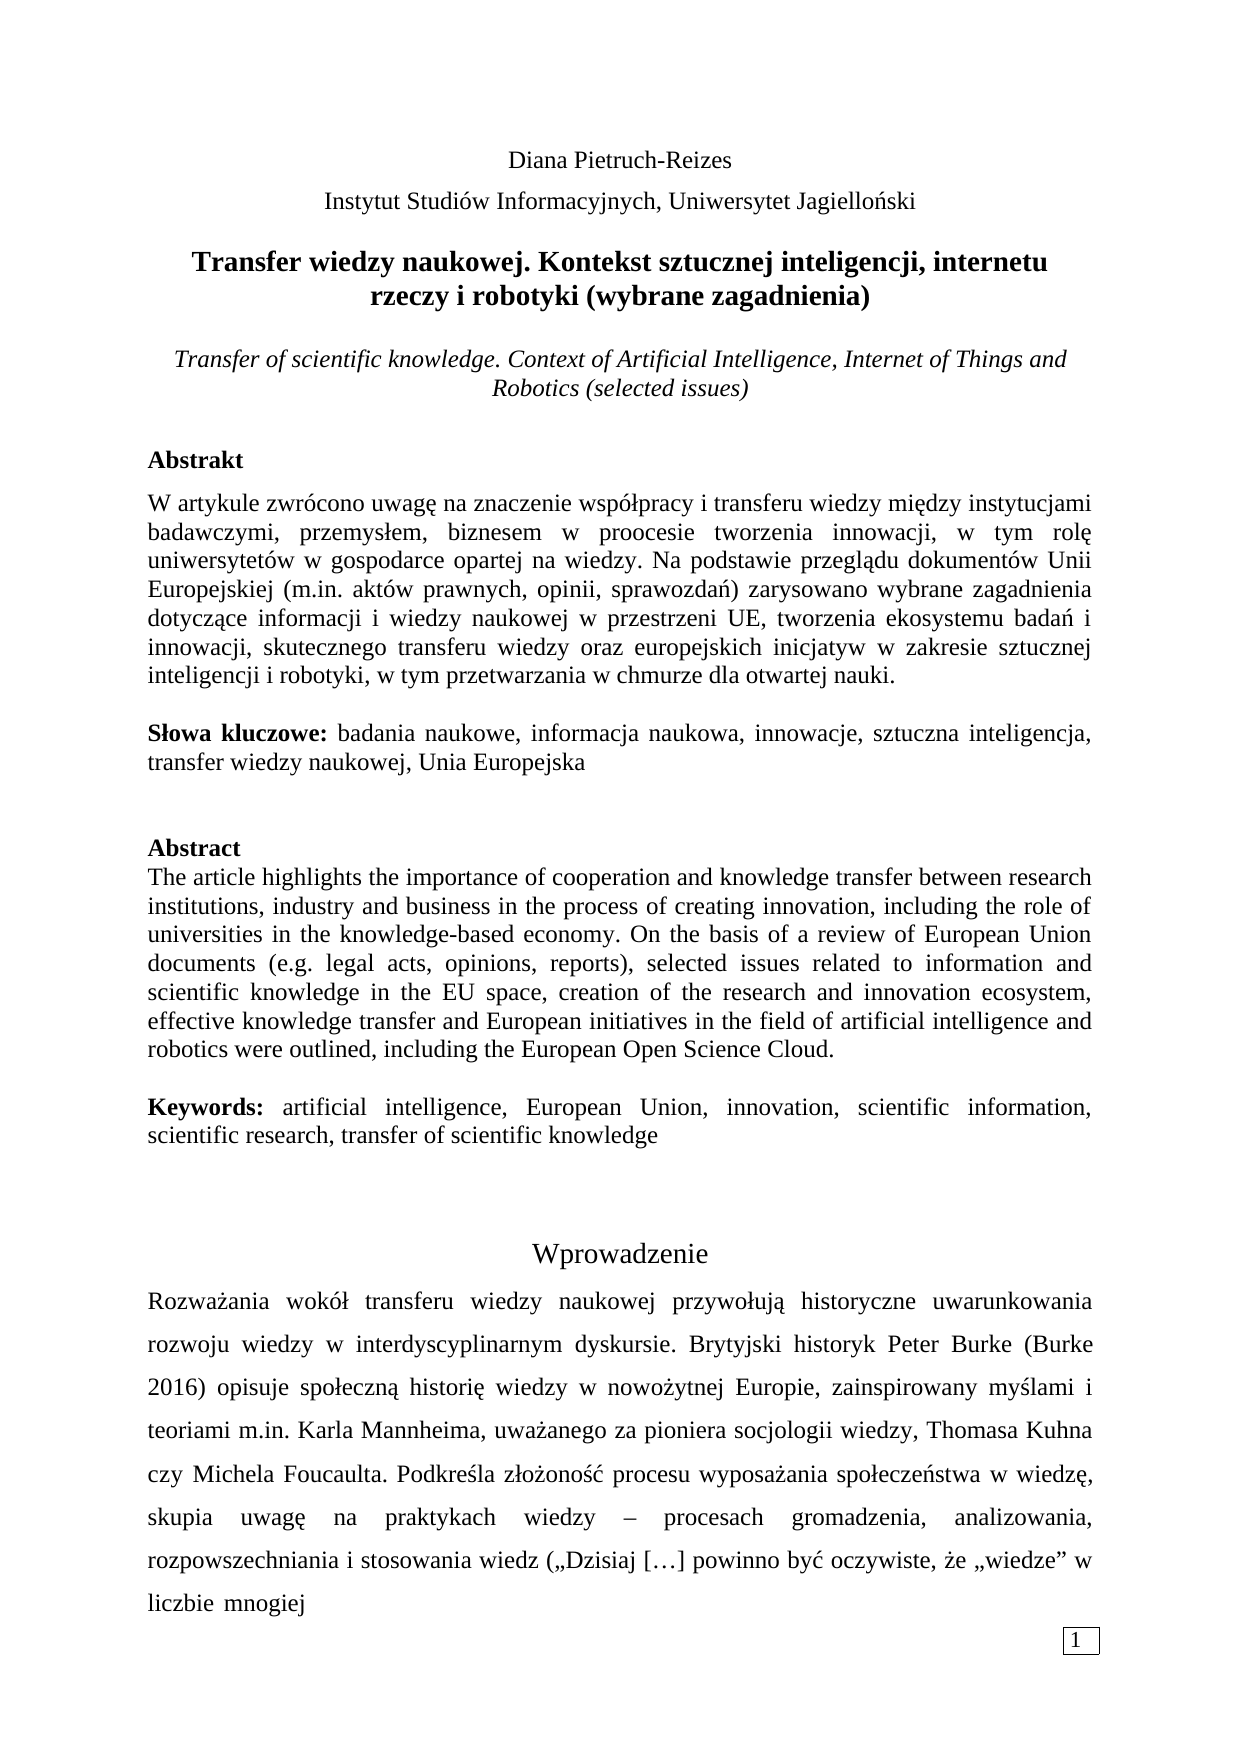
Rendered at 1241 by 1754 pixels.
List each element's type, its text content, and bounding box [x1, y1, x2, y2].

text Diana Pietruch-Reizes [170, 145, 1070, 186]
text Rozważania wokół transferu wiedzy naukowej przywołują historyczne uwarunkowania rozwoju wiedzy w interdyscyplinarnym dyskursie. Brytyjski historyk Peter Burke (Burke 2016) opisuje społeczną historię wiedzy w nowożytnej Europie, zainspirowany myślami i teoriami m.in. Karla Mannheima, uważanego za pioniera socjologii wiedzy, Thomasa Kuhna czy Michela Foucaulta. Podkreśla złożoność procesu wyposażania społeczeństwa w wiedzę, skupia uwagę na praktykach wiedzy – procesach gromadzenia, analizowania, rozpowszechniania i stosowania wiedz („Dzisiaj […] powinno być oczywiste, że „wiedze” w liczbie mnogiej [147, 1286, 1093, 1617]
subtitle Wprowadzenie [170, 1236, 1070, 1269]
text W artykule zwrócono uwagę na znaczenie współpracy i transferu wiedzy między instytucjami badawczymi, przemysłem, biznesem w proocesie tworzenia innowacji, w tym rolę uniwersytetów w gospodarce opartej na wiedzy. Na podstawie przeglądu dokumentów Unii Europejskiej (m.in. aktów prawnych, opinii, sprawozdań) zarysowano wybrane zagadnienia dotyczące informacji i wiedzy naukowej w przestrzeni UE, tworzenia ekosystemu badań i innowacji, skutecznego transferu wiedzy oraz europejskich inicjatyw w zakresie sztucznej inteligencji i robotyki, w tym przetwarzania w chmurze dla otwartej nauki. [147, 488, 1093, 689]
text Transfer wiedzy naukowej. Kontekst sztucznej inteligencji, internetu rzeczy i robotyki (wybrane zagadnienia) [170, 244, 1070, 312]
text Słowa kluczowe: badania naukowe, informacja naukowa, innowacje, sztuczna inteligencja, transfer wiedzy naukowej, Unia Europejska [147, 718, 1092, 775]
text Keywords: artificial intelligence, European Union, innovation, scientific information, scientific research, transfer of scientific knowledge [147, 1092, 1092, 1149]
subtitle Abstract [147, 833, 1105, 862]
subtitle Abstrakt [147, 445, 1105, 474]
text The article highlights the importance of cooperation and knowledge transfer between research institutions, industry and business in the process of creating innovation, including the role of universities in the knowledge-based economy. On the basis of a review of European Union documents (e.g. legal acts, opinions, reports), selected issues related to information and scientific knowledge in the EU space, creation of the research and innovation ecosystem, effective knowledge transfer and European initiatives in the field of artificial intelligence and robotics were outlined, including the European Open Science Cloud. [147, 862, 1093, 1063]
text Instytut Studiów Informacyjnych, Uniwersytet Jagielloński [170, 186, 1070, 215]
text Transfer of scientific knowledge. Context of Artificial Intelligence, Internet of Things and Robotics (selected issues) [170, 344, 1070, 402]
